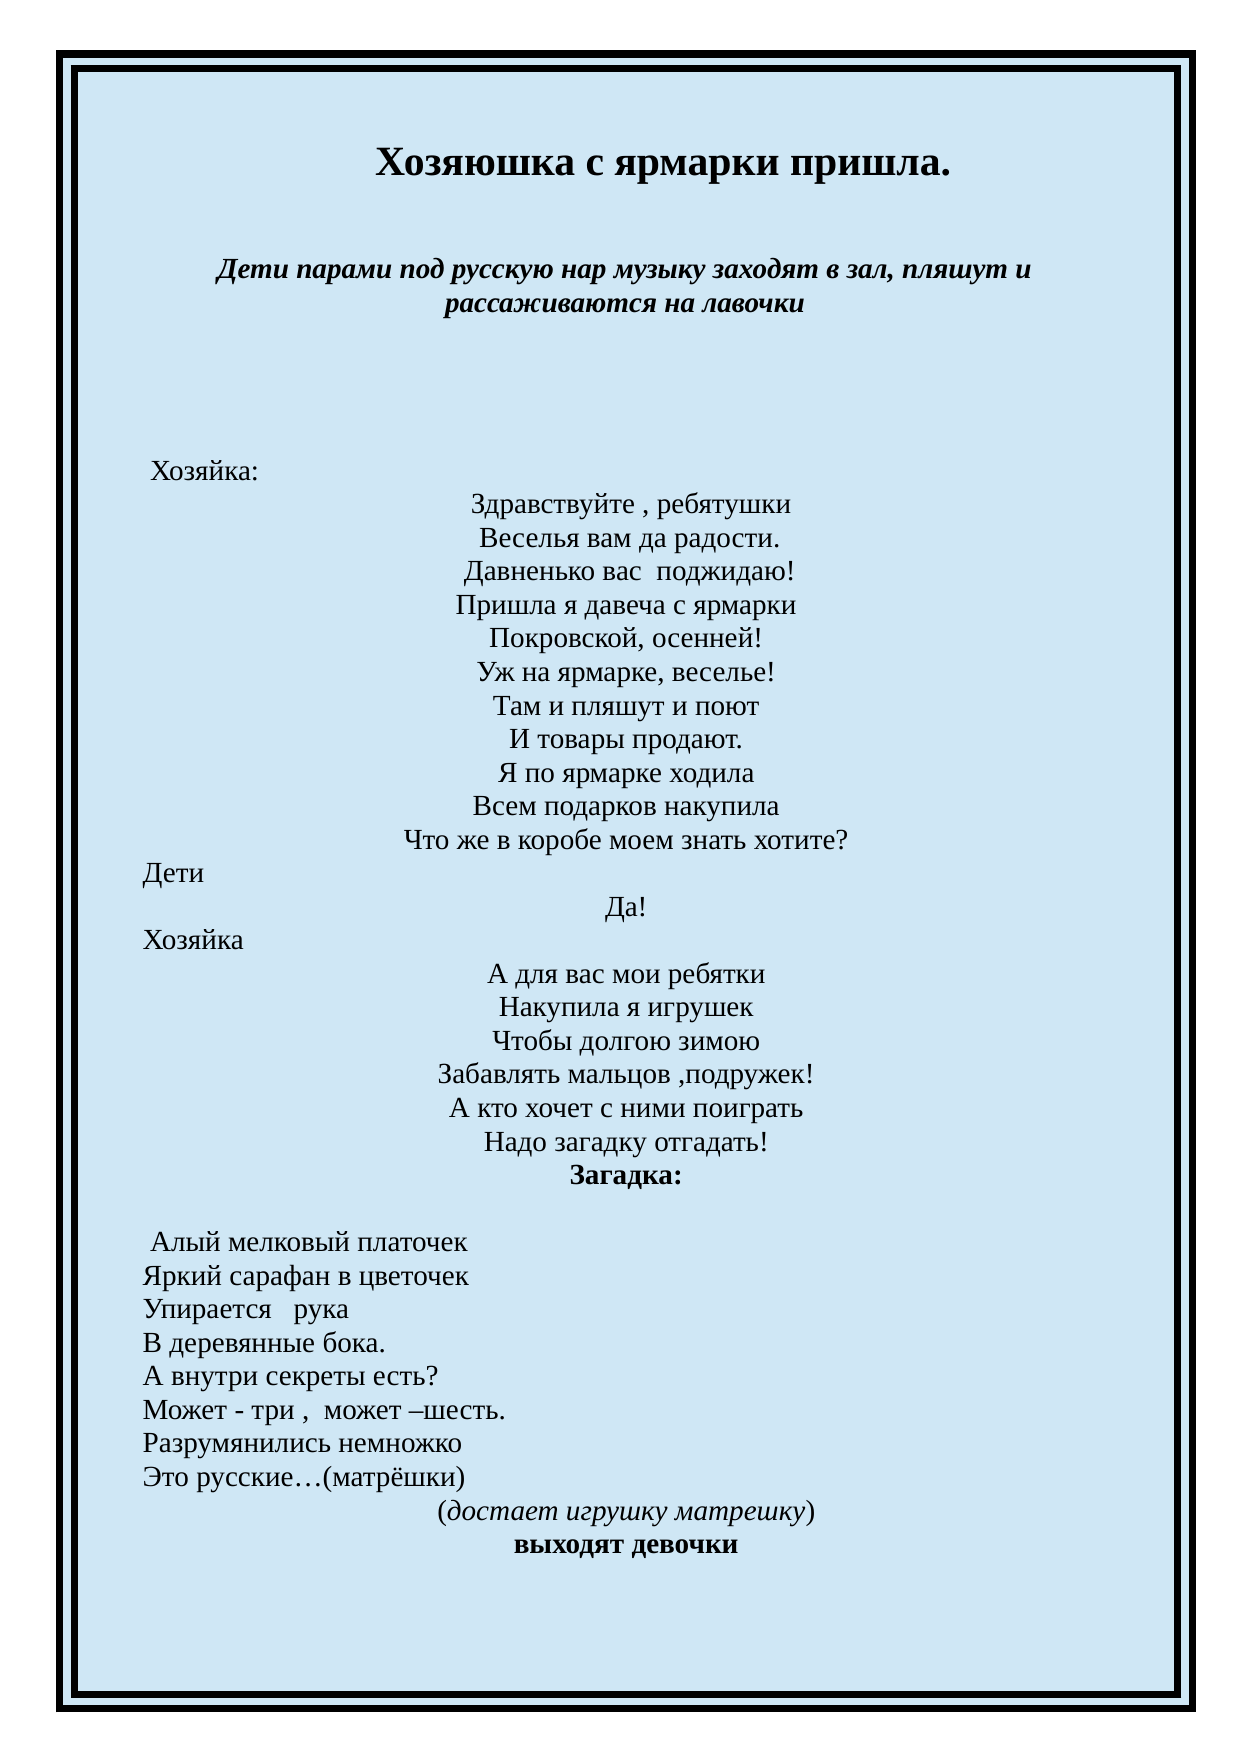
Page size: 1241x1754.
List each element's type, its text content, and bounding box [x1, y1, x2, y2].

text Веселья вам да радости. [142, 520, 1109, 553]
text Всем подарков накупила [142, 788, 1109, 822]
text Да! [142, 889, 1109, 922]
text (достает игрушку матрешку) [142, 1493, 1109, 1526]
text В деревянные бока. [142, 1325, 1109, 1358]
text Дети парами под русскую нар музыку заходят в зал, пляшут и рассаживаются на лавочки [142, 252, 1109, 319]
text Загадка: [142, 1157, 1109, 1191]
text Хозяйка: [142, 453, 1109, 486]
text Что же в коробе моем знать хотите? [142, 822, 1109, 855]
text Хозяюшка с ярмарки пришла. [216, 137, 1109, 184]
text Здравствуйте , ребятушки [142, 486, 1109, 520]
text Алый мелковый платочек [142, 1224, 1109, 1258]
text Дети [142, 855, 1109, 889]
text Хозяйка [142, 922, 1109, 956]
text А кто хочет с ними поиграть [142, 1090, 1109, 1124]
text Там и пляшут и поют [142, 688, 1109, 721]
text Упирается рука [142, 1291, 1109, 1325]
text Разрумянились немножко [142, 1426, 1109, 1459]
text Накупила я игрушек [142, 989, 1109, 1023]
text Чтобы долгою зимою [142, 1023, 1109, 1057]
text выходят девочки [142, 1526, 1109, 1560]
text Это русские…(матрёшки) [142, 1459, 1109, 1493]
text Яркий сарафан в цветочек [142, 1258, 1109, 1291]
text Забавлять мальцов ,подружек! [142, 1057, 1109, 1090]
text Я по ярмарке ходила [142, 755, 1109, 788]
text Пришла я давеча с ярмарки [142, 587, 1109, 621]
text Может - три , может –шесть. [142, 1392, 1109, 1426]
text А внутри секреты есть? [142, 1358, 1109, 1392]
text Уж на ярмарке, веселье! [142, 654, 1109, 688]
text Надо загадку отгадать! [142, 1124, 1109, 1157]
text Давненько вас поджидаю! [142, 553, 1109, 587]
text А для вас мои ребятки [142, 956, 1109, 989]
text И товары продают. [142, 721, 1109, 755]
text Покровской, осенней! [142, 621, 1109, 654]
